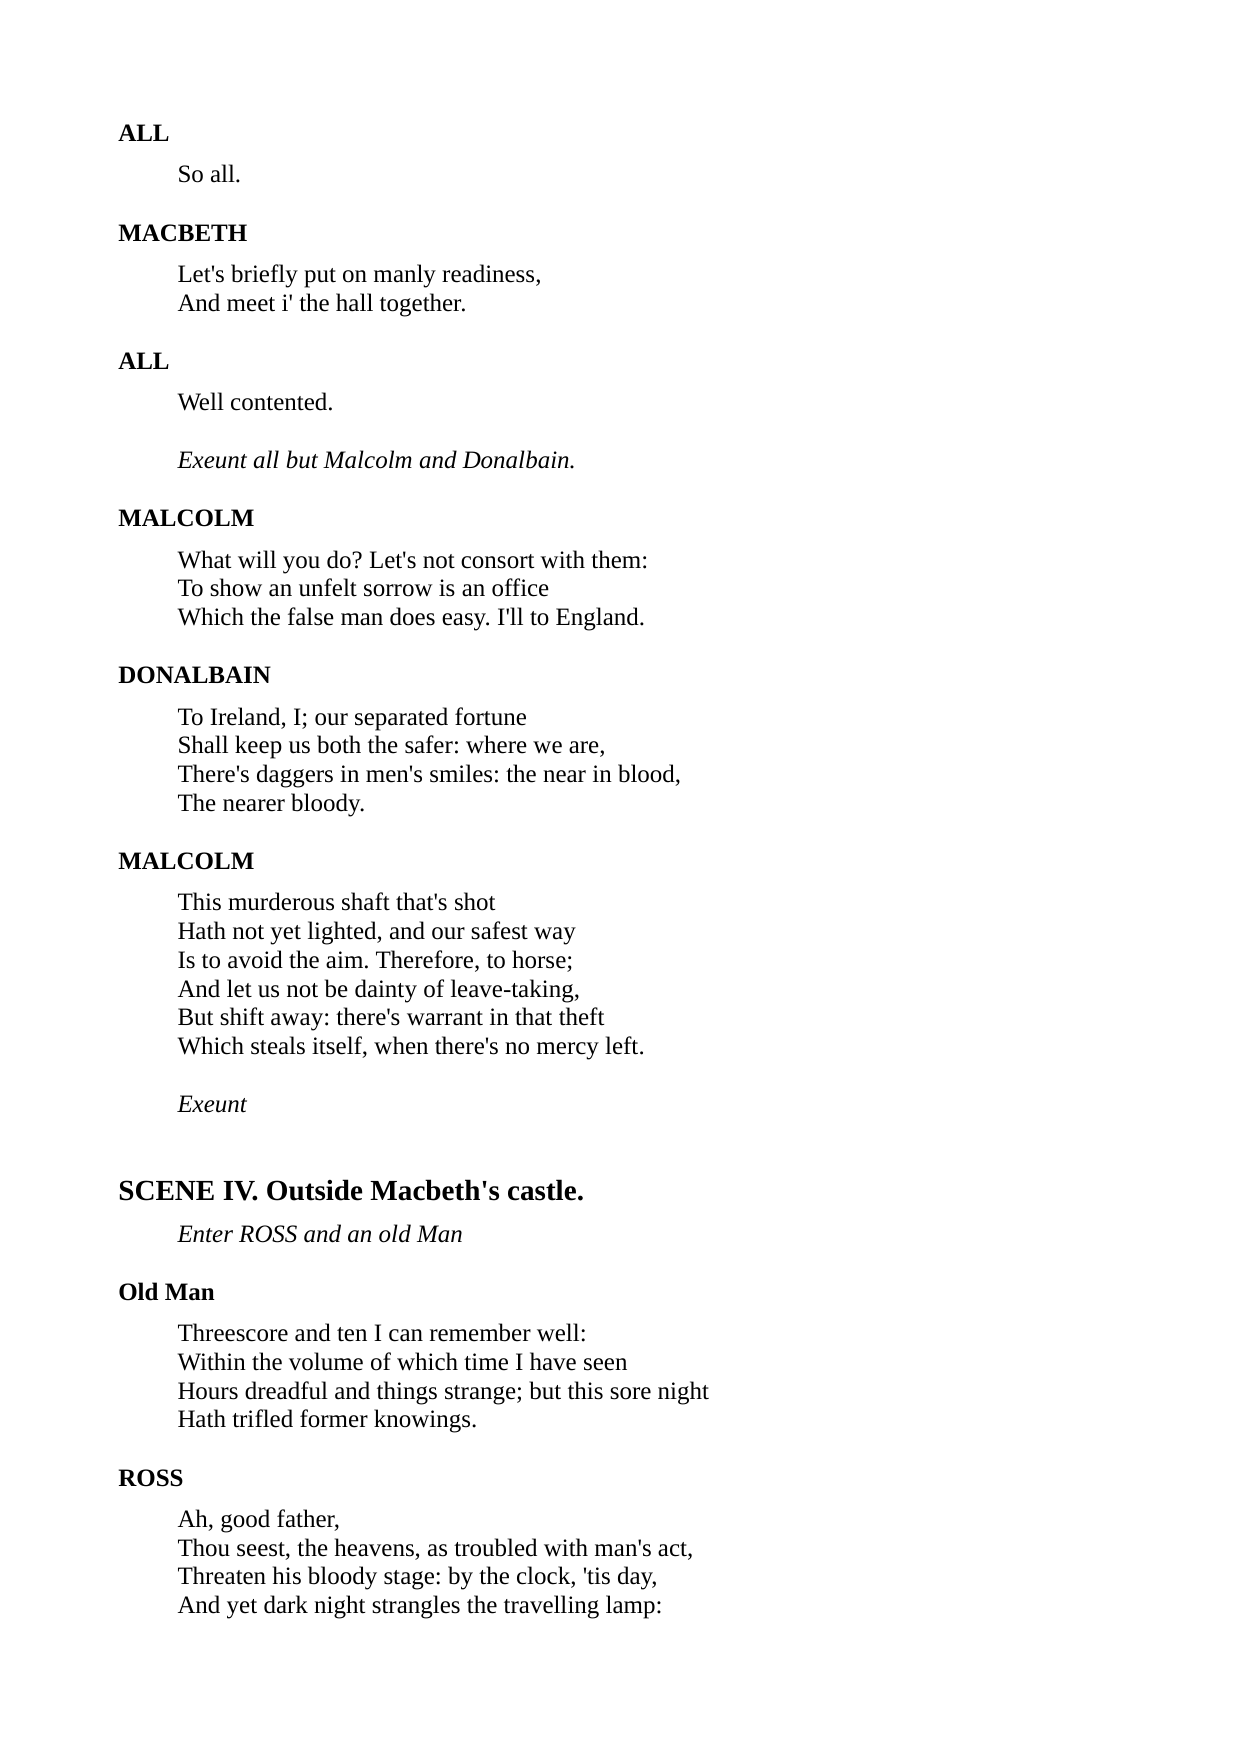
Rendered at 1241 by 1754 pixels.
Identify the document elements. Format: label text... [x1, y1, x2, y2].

text MALCOLM [118, 846, 1122, 875]
text Well contented. [177, 387, 1063, 416]
text Old Man [118, 1277, 1122, 1306]
text This murderous shaft that's shot Hath not yet lighted, and our safest way Is to avoid the aim. Therefore, to horse; And let us not be dainty of leave-taking, But shift away: there's warrant in that theft Which steals itself, when there's no mercy left. [177, 887, 1063, 1060]
text So all. [177, 159, 1063, 188]
text ALL [118, 118, 1122, 147]
text What will you do? Let's not consort with them: To show an unfelt sorrow is an office Which the false man does easy. I'll to England. [177, 545, 1063, 631]
text Exeunt [177, 1089, 1063, 1118]
text MALCOLM [118, 503, 1122, 532]
text MACBETH [118, 218, 1122, 246]
text Exeunt all but Malcolm and Donalbain. [177, 445, 1063, 474]
text ROSS [118, 1463, 1122, 1491]
text To Ireland, I; our separated fortune Shall keep us both the safer: where we are, There's daggers in men's smiles: the near in blood, The nearer bloody. [177, 702, 1063, 817]
text ALL [118, 346, 1122, 374]
text Let's briefly put on manly readiness, And meet i' the hall together. [177, 259, 1063, 316]
text DONALBAIN [118, 661, 1122, 689]
text Ah, good father, Thou seest, the heavens, as troubled with man's act, Threaten his bloody stage: by the clock, 'tis day, And yet dark night strangles the travelling lamp: [177, 1504, 1063, 1619]
subtitle SCENE IV. Outside Macbeth's castle. [118, 1173, 1122, 1206]
text Threescore and ten I can remember well: Within the volume of which time I have seen Hours dreadful and things strange; but this sore night Hath trifled former knowings. [177, 1318, 1063, 1433]
text Enter ROSS and an old Man [177, 1219, 1063, 1247]
